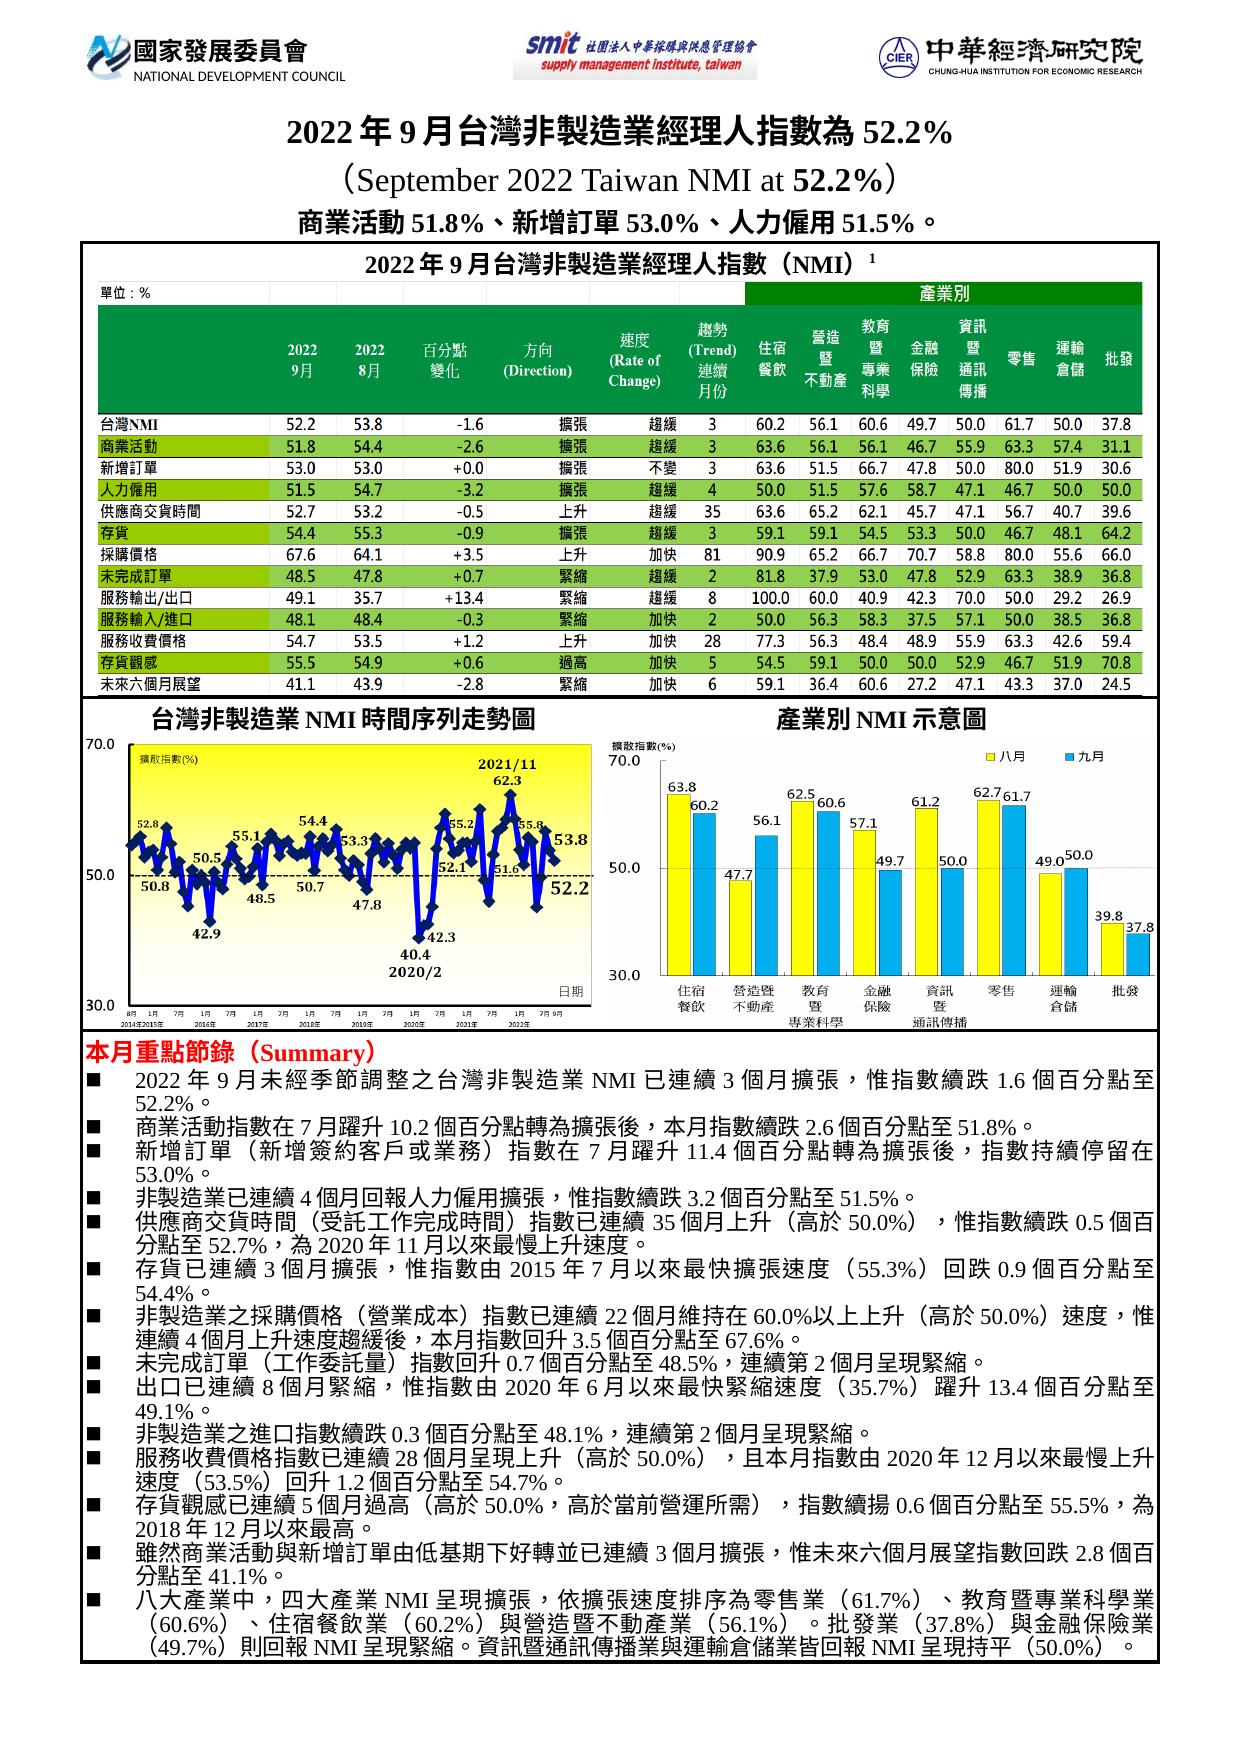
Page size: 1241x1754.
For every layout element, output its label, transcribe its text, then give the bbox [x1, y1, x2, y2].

table_cell 本月重點節錄（Summary） 2022年9月未經季節調整之台灣非製造業NMI已連續3個月擴張，惟指數續跌1.6個百分點至52.2%。 商業活動指數在7月躍升10.2個百分點轉為擴張後，本月指數續跌2.6個百分點至51.8%。 新增訂單（新增簽約客戶或業務）指數在7月躍升11.4個百分點轉為擴張後，指數持續停留在53.0%。 非製造業已連續4個月回報人力僱用擴張，惟指數續跌3.2個百分點至51.5%。 供應商交貨時間（受託工作完成時間）指數已連續35個月上升（高於50.0%），惟指數續跌0.5個百分點至52.7%，為2020年11月以來最慢上升速度。 存貨已連續3個月擴張，惟指數由2015年7月以來最快擴張速度（55.3%）回跌0.9個百分點至54.4%。 非製造業之採購價格（營業成本）指數已連續22個月維持在60.0%以上上升（高於50.0%）速度，惟連續4個月上升速度趨緩後，本月指數回升3.5個百分點至67.6%。 未完成訂單（工作委託量）指數回升0.7個百分點至48.5%，連續第2個月呈現緊縮。 出口已連續8個月緊縮，惟指數由2020年6月以來最快緊縮速度（35.7%）躍升13.4個百分點至49.1%。 非製造業之進口指數續跌0.3個百分點至48.1%，連續第2個月呈現緊縮。 服務收費價格指數已連續28個月呈現上升（高於50.0%），且本月指數由2020年12月以來最慢上升速度（53.5%）回升1.2個百分點至54.7%。 存貨觀感已連續5個月過高（高於50.0%，高於當前營運所需），指數續揚0.6個百分點至55.5%，為2018年12月以來最高。 雖然商業活動與新增訂單由低基期下好轉並已連續3個月擴張，惟未來六個月展望指數回跌2.8個百分點至41.1%。 八大產業中，四大產業NMI呈現擴張，依擴張速度排序為零售業（61.7%）、教育暨專業科學業（60.6%）、住宿餐飲業（60.2%）與營造暨不動產業（56.1%）。批發業（37.8%）與金融保險業（49.7%）則回報NMI呈現緊縮。資訊暨通訊傳播業與運輸倉儲業皆回報NMI呈現持平（50.0%）。 [83, 1032, 1157, 1660]
table_header 2022年9月台灣非製造業經理人指數（NMI）1 [83, 244, 1157, 696]
picture [864, 21, 1154, 93]
picture [86, 35, 131, 81]
table_cell 台灣非製造業NMI時間序列走勢圖 [83, 699, 604, 1029]
subtitle （September 2022 Taiwan NMI at 52.2%） [75, 153, 1165, 201]
text 商業活動51.8%、新增訂單53.0%、人力僱用51.5%。 [75, 201, 1165, 241]
picture [512, 28, 758, 80]
subtitle 2022年9月台灣非製造業經理人指數為52.2% [75, 105, 1165, 153]
picture [607, 735, 1156, 1029]
table_cell 產業別NMI示意圖 [605, 699, 1157, 1029]
picture [84, 735, 602, 1029]
picture [97, 281, 1143, 696]
